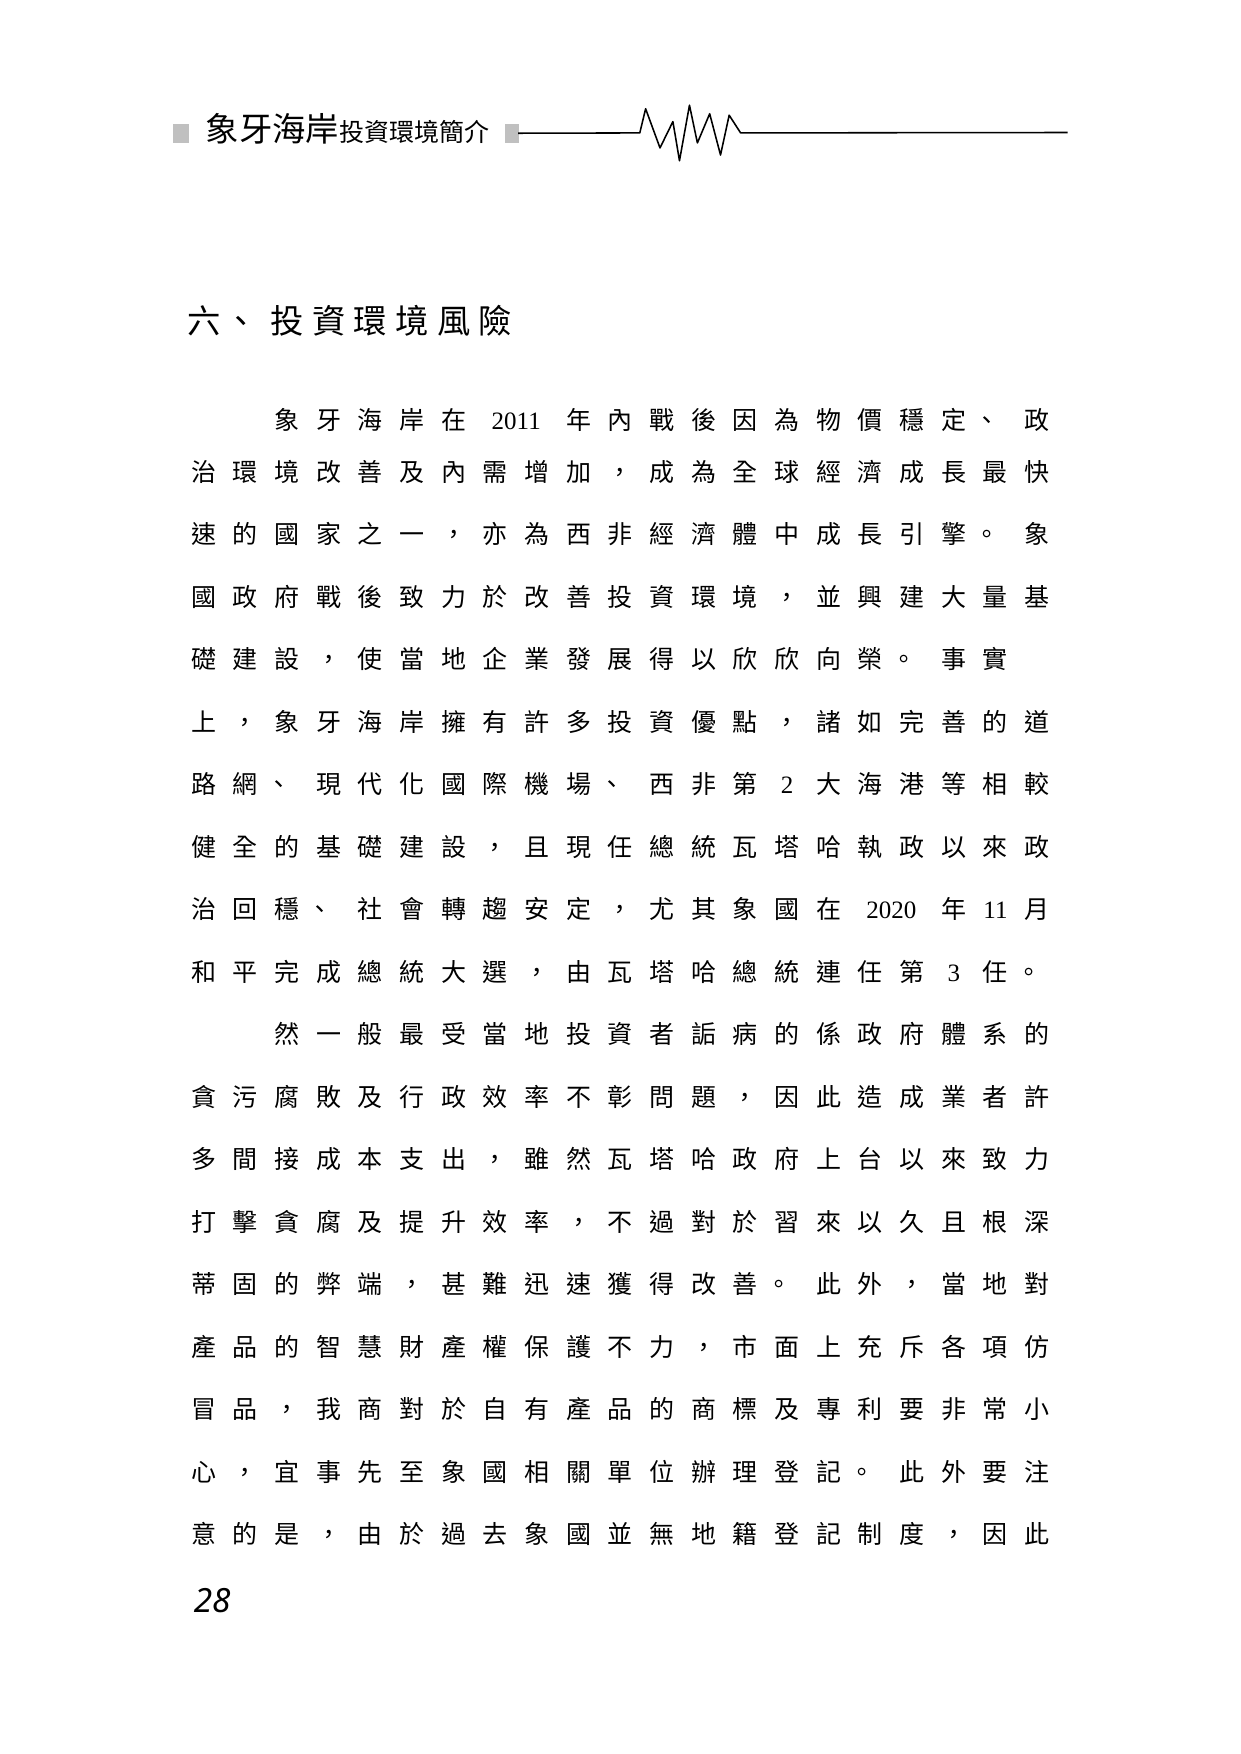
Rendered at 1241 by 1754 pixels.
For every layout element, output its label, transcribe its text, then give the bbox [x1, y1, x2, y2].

text 然一般最受當地投資者詬病的係政府體系的貪污腐敗及行政效率不彰問題，因此造成業者許多間接成本支出，雖然瓦塔哈政府上台以來致力打擊貪腐及提升效率，不過對於習來以久且根深蒂固的弊端，甚難迅速獲得改善。此外，當地對產品的智慧財產權保護不力，市面上充斥各項仿冒品，我商對於自有產品的商標及專利要非常小心，宜事先至象國相關單位辦理登記。此外要注意的是，由於過去象國並無地籍登記制度，因此 [183, 991, 1058, 1554]
text 六、投資環境風險 [183, 277, 1058, 339]
text 象牙海岸在2011年內戰後因為物價穩定、政治環境改善及內需增加，成為全球經濟成長最快速的國家之一，亦為西非經濟體中成長引擎。象國政府戰後致力於改善投資環境，並興建大量基礎建設，使當地企業發展得以欣欣向榮。事實上，象牙海岸擁有許多投資優點，諸如完善的道路網、現代化國際機場、西非第2大海港等相較健全的基礎建設，且現任總統瓦塔哈執政以來政治回穩、社會轉趨安定，尤其象國在2020年11月和平完成總統大選，由瓦塔哈總統連任第3任。 [183, 366, 1058, 991]
